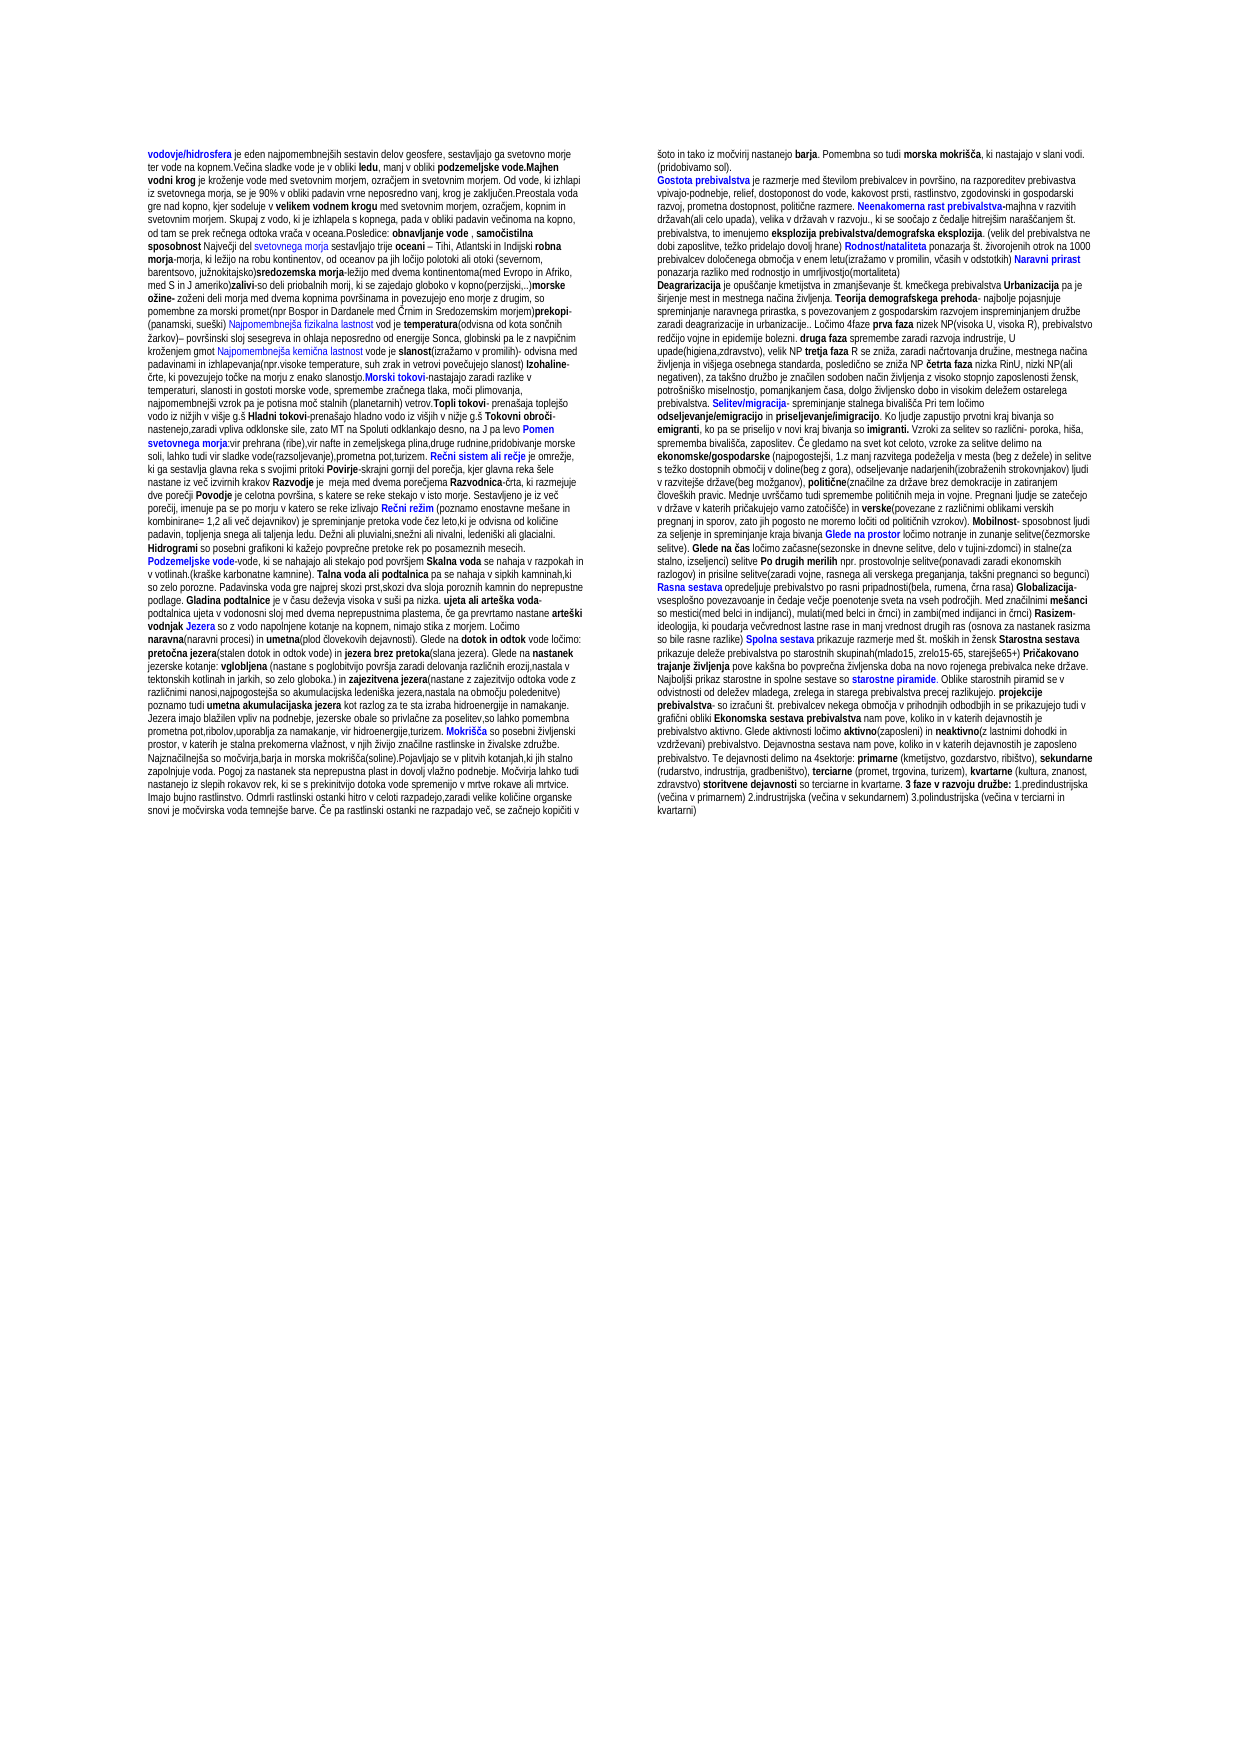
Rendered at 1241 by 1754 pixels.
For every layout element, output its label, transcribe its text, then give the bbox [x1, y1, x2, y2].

text Gostota prebivalstva je razmerje med številom prebivalcev in površino, na razporeditev prebivastva vpivajo-podnebje, relief, dostoponost do vode, kakovost prsti, rastlinstvo, zgodovinski in gospodarski razvoj, prometna dostopnost, politične razmere. Neenakomerna rast prebivalstva-majhna v razvitih državah(ali celo upada), velika v državah v razvoju., ki se soočajo z čedalje hitrejšim naraščanjem št. prebivalstva, to imenujemo eksplozija prebivalstva/demografska eksplozija. (velik del prebivalstva ne dobi zaposlitve, težko pridelajo dovolj hrane) Rodnost/nataliteta ponazarja št. živorojenih otrok na 1000 prebivalcev določenega območja v enem letu(izražamo v promilin, včasih v odstotkih) Naravni prirast ponazarja razliko med rodnostjo in umrljivostjo(mortaliteta) [657, 174, 1093, 279]
text šoto in tako iz močvirij nastanejo barja. Pomembna so tudi morska mokrišča, ki nastajajo v slani vodi.(pridobivamo sol). [657, 148, 1093, 174]
text Deagrarizacija je opuščanje kmetijstva in zmanjševanje št. kmečkega prebivalstva Urbanizacija pa je širjenje mest in mestnega načina življenja. Teorija demografskega prehoda- najbolje pojasnjuje spreminjanje naravnega prirastka, s povezovanjem z gospodarskim razvojem inspreminjanjem družbe zaradi deagrarizacije in urbanizacije.. Ločimo 4faze prva faza nizek NP(visoka U, visoka R), prebivalstvo redčijo vojne in epidemije bolezni. druga faza spremembe zaradi razvoja indrustrije, U upade(higiena,zdravstvo), velik NP tretja faza R se zniža, zaradi načrtovanja družine, mestnega načina življenja in višjega osebnega standarda, posledično se zniža NP četrta faza nizka RinU, nizki NP(ali negativen), za takšno družbo je značilen sodoben način življenja z visoko stopnjo zaposlenosti žensk, potrošniško miselnostjo, pomanjkanjem časa, dolgo življensko dobo in visokim deležem ostarelega prebivalstva. Selitev/migracija- spreminjanje stalnega bivališča Pri tem ločimo odseljevanje/emigracijo in priseljevanje/imigracijo. Ko ljudje zapustijo prvotni kraj bivanja so emigranti, ko pa se priselijo v novi kraj bivanja so imigranti. Vzroki za selitev so različni- poroka, hiša, sprememba bivališča, zaposlitev. Če gledamo na svet kot celoto, vzroke za selitve delimo na ekonomske/gospodarske (najpogostejši, 1.z manj razvitega podeželja v mesta (beg z dežele) in selitve s težko dostopnih območij v doline(beg z gora), odseljevanje nadarjenih(izobraženih strokovnjakov) ljudi v razvitejše države(beg možganov), politične(značilne za države brez demokracije in zatiranjem človeških pravic. Mednje uvrščamo tudi spremembe političnih meja in vojne. Pregnani ljudje se zatečejo v države v katerih pričakujejo varno zatočišče) in verske(povezane z različnimi oblikami verskih pregnanj in sporov, zato jih pogosto ne moremo ločiti od političnih vzrokov). Mobilnost- sposobnost ljudi za seljenje in spreminjanje kraja bivanja Glede na prostor ločimo notranje in zunanje selitve(čezmorske selitve). Glede na čas ločimo začasne(sezonske in dnevne selitve, delo v tujini-zdomci) in stalne(za stalno, izseljenci) selitve Po drugih merilih npr. prostovolnje selitve(ponavadi zaradi ekonomskih razlogov) in prisilne selitve(zaradi vojne, rasnega ali verskega preganjanja, takšni pregnanci so begunci) Rasna sestava opredeljuje prebivalstvo po rasni pripadnosti(bela, rumena, črna rasa) Globalizacija- vsesplošno povezavoanje in čedaje večje poenotenje sveta na vseh področjih. Med značilnimi mešanci so mestici(med belci in indijanci), mulati(med belci in črnci) in zambi(med indijanci in črnci) Rasizem- ideologija, ki poudarja večvrednost lastne rase in manj vrednost drugih ras (osnova za nastanek rasizma so bile rasne razlike) Spolna sestava prikazuje razmerje med št. moških in žensk Starostna sestava prikazuje deleže prebivalstva po starostnih skupinah(mlado15, zrelo15-65, starejše65+) Pričakovano trajanje življenja pove kakšna bo povprečna življenska doba na novo rojenega prebivalca neke države. Najboljši prikaz starostne in spolne sestave so starostne piramide. Oblike starostnih piramid se v odvistnosti od deležev mladega, zrelega in starega prebivalstva precej razlikujejo. projekcije prebivalstva- so izračuni št. prebivalcev nekega območja v prihodnjih odbodbjih in se prikazujejo tudi v grafični obliki Ekonomska sestava prebivalstva nam pove, koliko in v katerih dejavnostih je prebivalstvo aktivno. Glede aktivnosti ločimo aktivno(zaposleni) in neaktivno(z lastnimi dohodki in vzdrževani) prebivalstvo. Dejavnostna sestava nam pove, koliko in v katerih dejavnostih je zaposleno prebivalstvo. Te dejavnosti delimo na 4sektorje: primarne (kmetijstvo, gozdarstvo, ribištvo), sekundarne (rudarstvo, indrustrija, gradbeništvo), terciarne (promet, trgovina, turizem), kvartarne (kultura, znanost, zdravstvo) storitvene dejavnosti so terciarne in kvartarne. 3 faze v razvoju družbe: 1.predindustrijska (večina v primarnem) 2.indrustrijska (večina v sekundarnem) 3.polindustrijska (večina v terciarni in kvartarni) [657, 279, 1093, 817]
text vodovje/hidrosfera je eden najpomembnejših sestavin delov geosfere, sestavljajo ga svetovno morje ter vode na kopnem.Večina sladke vode je v obliki ledu, manj v obliki podzemeljske vode.Majhen vodni krog je kroženje vode med svetovnim morjem, ozračjem in svetovnim morjem. Od vode, ki izhlapi iz svetovnega morja, se je 90% v obliki padavin vrne neposredno vanj, krog je zaključen.Preostala voda gre nad kopno, kjer sodeluje v velikem vodnem krogu med svetovnim morjem, ozračjem, kopnim in svetovnim morjem. Skupaj z vodo, ki je izhlapela s kopnega, pada v obliki padavin večinoma na kopno, od tam se prek rečnega odtoka vrača v oceana.Posledice: obnavljanje vode , samočistilna sposobnost Največji del svetovnega morja sestavljajo trije oceani – Tihi, Atlantski in Indijski robna morja-morja, ki ležijo na robu kontinentov, od oceanov pa jih ločijo polotoki ali otoki (severnom, barentsovo, južnokitajsko)sredozemska morja-ležijo med dvema kontinentoma(med Evropo in Afriko, med S in J ameriko)zalivi-so deli priobalnih morij, ki se zajedajo globoko v kopno(perzijski,..)morske ožine- zoženi deli morja med dvema kopnima površinama in povezujejo eno morje z drugim, so pomembne za morski promet(npr Bospor in Dardanele med Črnim in Sredozemskim morjem)prekopi-(panamski, sueški) Najpomembnejša fizikalna lastnost vod je temperatura(odvisna od kota sončnih žarkov)– površinski sloj sesegreva in ohlaja neposredno od energije Sonca, globinski pa le z navpičnim kroženjem gmot Najpomembnejša kemična lastnost vode je slanost(izražamo v promilih)- odvisna med padavinami in izhlapevanja(npr.visoke temperature, suh zrak in vetrovi povečujejo slanost) Izohaline-črte, ki povezujejo točke na morju z enako slanostjo.Morski tokovi-nastajajo zaradi razlike v temperaturi, slanosti in gostoti morske vode, spremembe zračnega tlaka, moči plimovanja, najpomembnejši vzrok pa je potisna moč stalnih (planetarnih) vetrov.Topli tokovi- prenašaja toplejšo vodo iz nižjih v višje g.š Hladni tokovi-prenašajo hladno vodo iz višjih v nižje g.š Tokovni obroči-nastenejo,zaradi vpliva odklonske sile, zato MT na Spoluti odklankajo desno, na J pa levo Pomen svetovnega morja:vir prehrana (ribe),vir nafte in zemeljskega plina,druge rudnine,pridobivanje morske soli, lahko tudi vir sladke vode(razsoljevanje),prometna pot,turizem. Rečni sistem ali rečje je omrežje, ki ga sestavlja glavna reka s svojimi pritoki Povirje-skrajni gornji del porečja, kjer glavna reka šele nastane iz več izvirnih krakov Razvodje je meja med dvema porečjema Razvodnica-črta, ki razmejuje dve porečji Povodje je celotna površina, s katere se reke stekajo v isto morje. Sestavljeno je iz več porečij, imenuje pa se po morju v katero se reke izlivajo Rečni režim (poznamo enostavne mešane in kombinirane= 1,2 ali več dejavnikov) je spreminjanje pretoka vode čez leto,ki je odvisna od količine padavin, topljenja snega ali taljenja ledu. Dežni ali pluvialni,snežni ali nivalni, ledeniški ali glacialni. Hidrogrami so posebni grafikoni ki kažejo povprečne pretoke rek po posameznih mesecih. Podzemeljske vode-vode, ki se nahajajo ali stekajo pod površjem Skalna voda se nahaja v razpokah in v votlinah.(kraške karbonatne kamnine). Talna voda ali podtalnica pa se nahaja v sipkih kamninah,ki so zelo porozne. Padavinska voda gre najprej skozi prst,skozi dva sloja poroznih kamnin do neprepustne podlage. Gladina podtalnice je v času deževja visoka v suši pa nizka. ujeta ali arteška voda-podtalnica ujeta v vodonosni sloj med dvema neprepustnima plastema, če ga prevrtamo nastane arteški vodnjak Jezera so z vodo napolnjene kotanje na kopnem, nimajo stika z morjem. Ločimo naravna(naravni procesi) in umetna(plod človekovih dejavnosti). Glede na dotok in odtok vode ločimo: pretočna jezera(stalen dotok in odtok vode) in jezera brez pretoka(slana jezera). Glede na nastanek jezerske kotanje: vglobljena (nastane s poglobitvijo površja zaradi delovanja različnih erozij,nastala v tektonskih kotlinah in jarkih, so zelo globoka.) in zajezitvena jezera(nastane z zajezitvijo odtoka vode z različnimi nanosi,najpogostejša so akumulacijska ledeniška jezera,nastala na območju poledenitve) poznamo tudi umetna akumulacijaska jezera kot razlog za te sta izraba hidroenergije in namakanje. Jezera imajo blažilen vpliv na podnebje, jezerske obale so privlačne za poselitev,so lahko pomembna prometna pot,ribolov,uporablja za namakanje, vir hidroenergije,turizem. Mokrišča so posebni življenski prostor, v katerih je stalna prekomerna vlažnost, v njih živijo značilne rastlinske in živalske združbe. Najznačilnejša so močvirja,barja in morska mokrišča(soline).Pojavljajo se v plitvih kotanjah,ki jih stalno zapolnjuje voda. Pogoj za nastanek sta neprepustna plast in dovolj vlažno podnebje. Močvirja lahko tudi nastanejo iz slepih rokavov rek, ki se s prekinitvijo dotoka vode spremenijo v mrtve rokave ali mrtvice. Imajo bujno rastlinstvo. Odmrli rastlinski ostanki hitro v celoti razpadejo,zaradi velike količine organske snovi je močvirska voda temnejše barve. Če pa rastlinski ostanki ne razpadajo več, se začnejo kopičiti v [148, 148, 583, 817]
